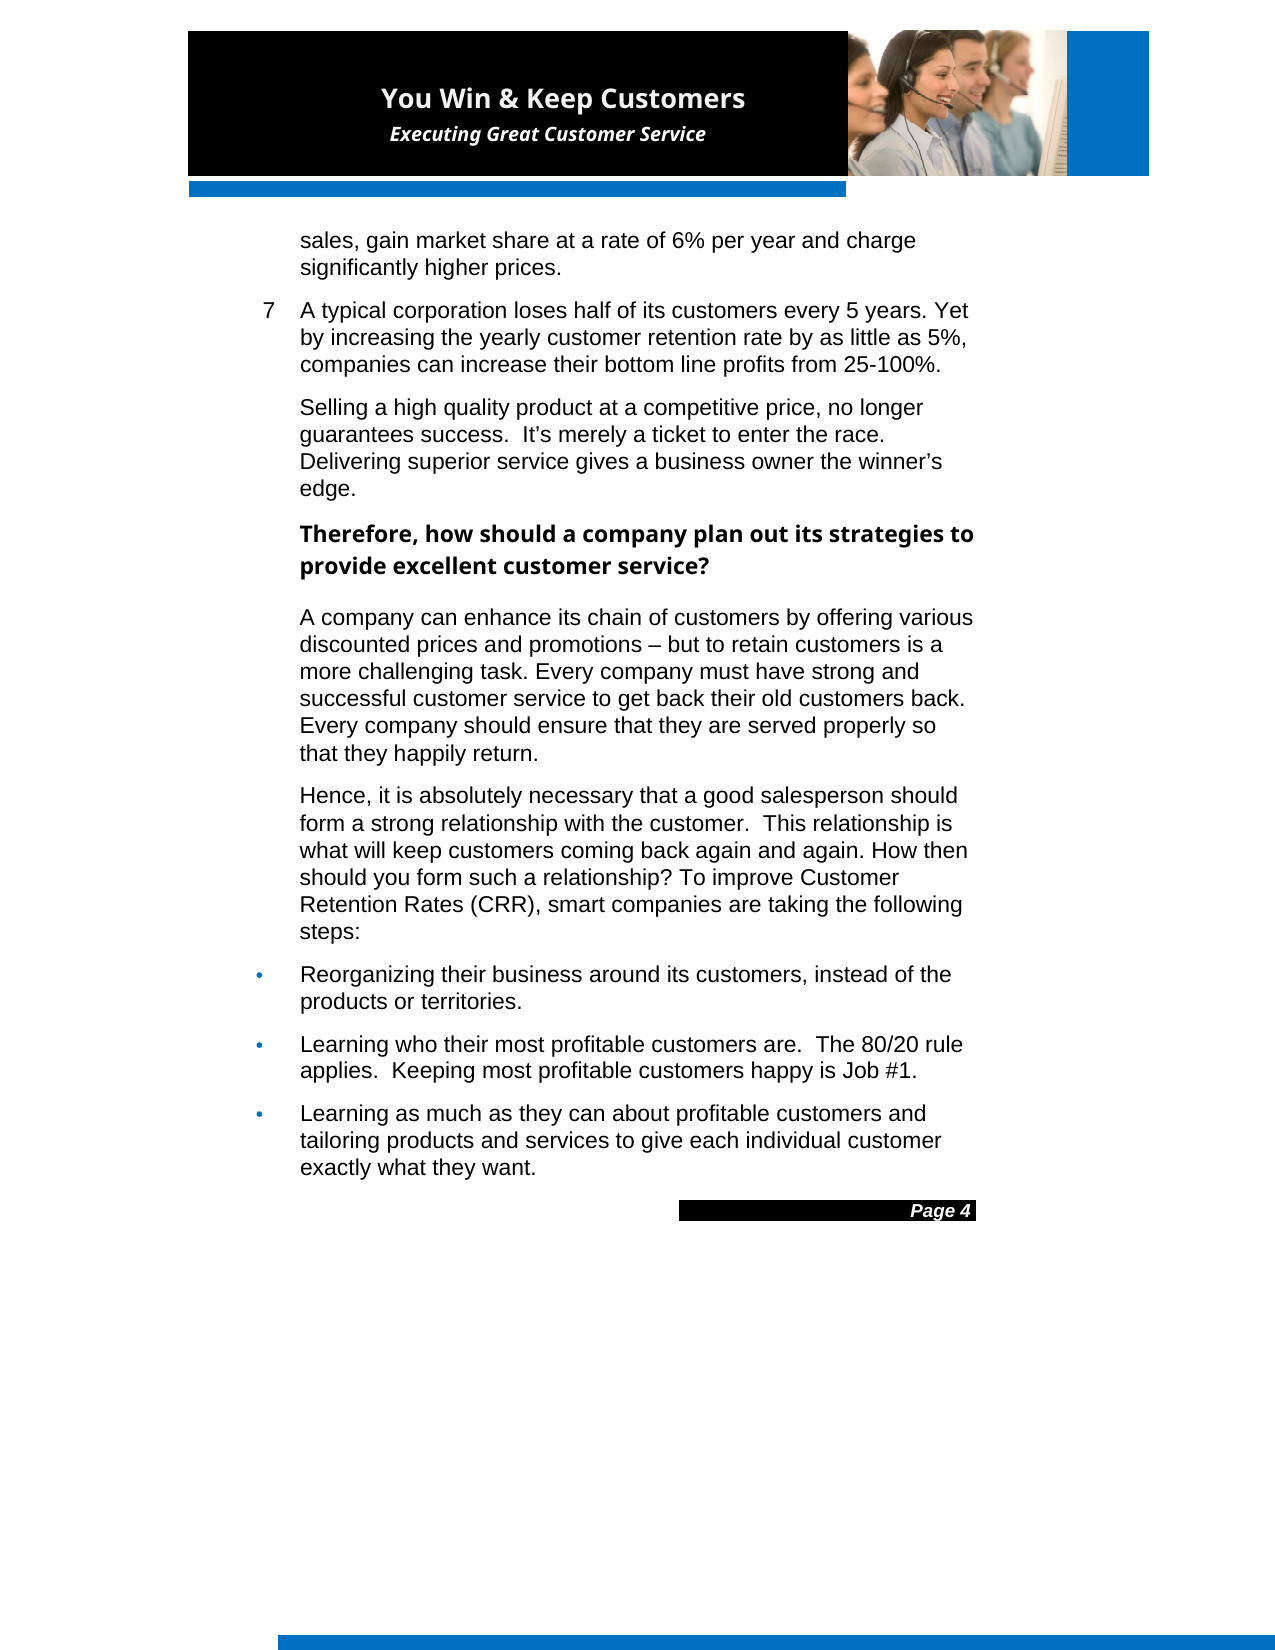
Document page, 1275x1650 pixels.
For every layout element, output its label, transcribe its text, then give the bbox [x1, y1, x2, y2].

list A typical corporation loses half of its customers every 5 years. Yet by increasing the yearly customer retention rate by as little as 5%, companies can increase their bottom line profits from 25-100%. [262, 297, 975, 378]
list Learning who their most profitable customers are. The 80/20 rule applies. Keeping most profitable customers happy is Job #1. [256, 1031, 975, 1083]
text Selling a high quality product at a competitive price, no longer guarantees success. It’s merely a ticket to enter the race. Delivering superior service gives a business owner the winner’s edge. [299, 394, 975, 502]
list Reorganizing their business around its customers, instead of the products or territories. [256, 961, 975, 1014]
list sales, gain market share at a rate of 6% per year and charge significantly higher prices. [262, 227, 975, 281]
list Learning as much as they can about profitable customers and tailoring products and services to give each individual customer exactly what they want. [256, 1100, 975, 1180]
text Hence, it is absolutely necessary that a good salesperson should form a strong relationship with the customer. This relationship is what will keep customers coming back again and again. How then should you form such a relationship? To improve Customer Retention Rates (CRR), smart companies are taking the following steps: [299, 782, 975, 944]
text Therefore, how should a company plan out its strategies to provide excellent customer service? [299, 518, 976, 582]
text A company can enhance its chain of customers by offering various discounted prices and promotions – but to retain customers is a more challenging task. Every company must have strong and successful customer service to get back their old customers back. Every company should ensure that they are served properly so that they happily return. [299, 604, 975, 766]
